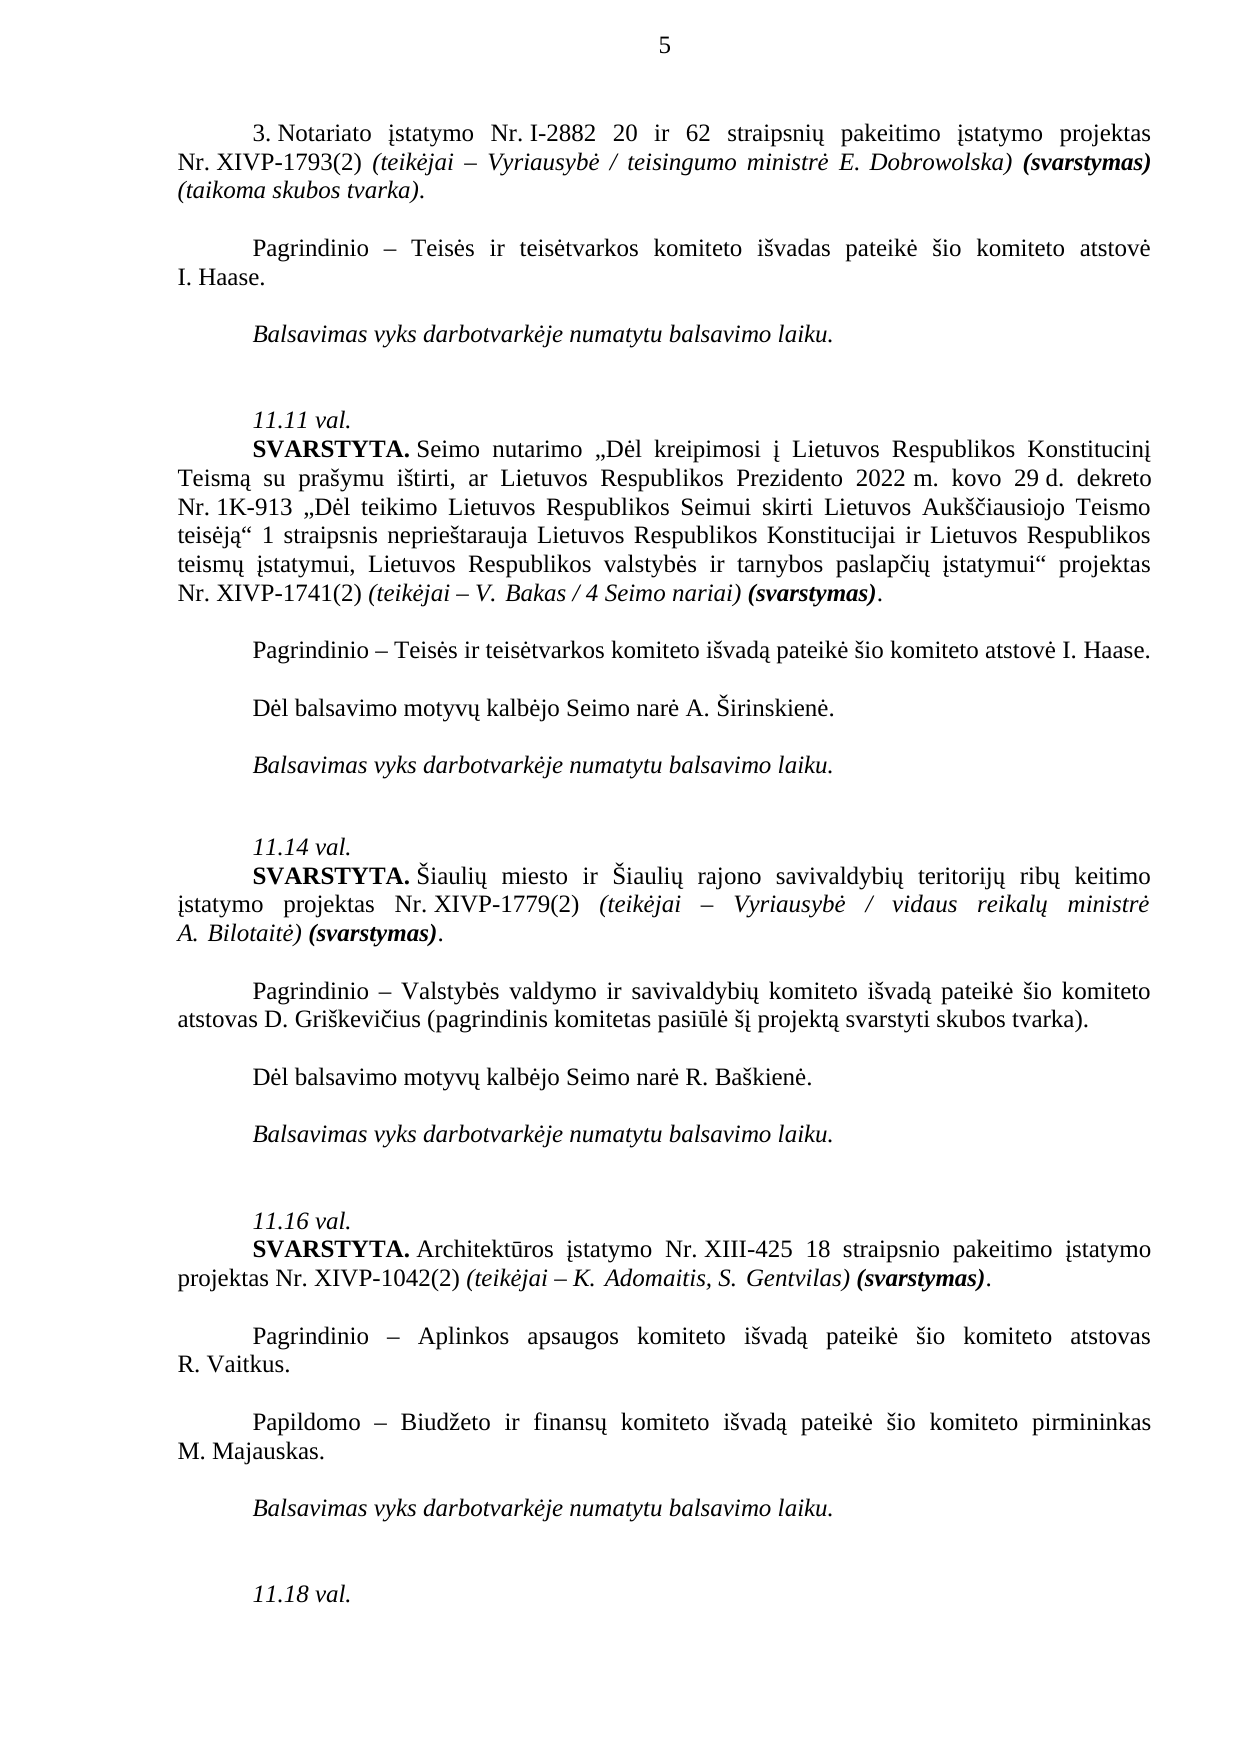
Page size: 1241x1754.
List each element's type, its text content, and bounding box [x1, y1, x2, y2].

text 11.14 val. [177, 832, 1152, 861]
text Pagrindinio – Aplinkos apsaugos komiteto išvadą pateikė šio komiteto atstovas R. Vaitkus. [177, 1321, 1152, 1378]
text Dėl balsavimo motyvų kalbėjo Seimo narė A. Širinskienė. [177, 693, 1152, 722]
text Pagrindinio – Valstybės valdymo ir savivaldybių komiteto išvadą pateikė šio komiteto atstovas D. Griškevičius (pagrindinis komitetas pasiūlė šį projektą svarstyti skubos tvarka). [177, 976, 1152, 1033]
text Balsavimas vyks darbotvarkėje numatytu balsavimo laiku. [177, 751, 1152, 779]
text 11.11 val. [177, 406, 1152, 434]
text 3. Notariato įstatymo Nr. I-2882 20 ir 62 straipsnių pakeitimo įstatymo projektas Nr. XIVP-1793(2) (teikėjai – Vyriausybė / teisingumo ministrė E. Dobrowolska) (svarstymas) (taikoma skubos tvarka). [177, 118, 1152, 204]
text SVARSTYTA. Architektūros įstatymo Nr. XIII-425 18 straipsnio pakeitimo įstatymo projektas Nr. XIVP-1042(2) (teikėjai – K. Adomaitis, S. Gentvilas) (svarstymas). [177, 1234, 1152, 1292]
text SVARSTYTA. Seimo nutarimo „Dėl kreipimosi į Lietuvos Respublikos Konstitucinį Teismą su prašymu ištirti, ar Lietuvos Respublikos Prezidento 2022 m. kovo 29 d. dekreto Nr. 1K-913 „Dėl teikimo Lietuvos Respublikos Seimui skirti Lietuvos Aukščiausiojo Teismo teisėją“ 1 straipsnis neprieštarauja Lietuvos Respublikos Konstitucijai ir Lietuvos Respublikos teismų įstatymui, Lietuvos Respublikos valstybės ir tarnybos paslapčių įstatymui“ projektas Nr. XIVP-1741(2) (teikėjai – V. Bakas / 4 Seimo nariai) (svarstymas). [177, 434, 1152, 607]
text Balsavimas vyks darbotvarkėje numatytu balsavimo laiku. [177, 1119, 1152, 1148]
text Dėl balsavimo motyvų kalbėjo Seimo narė R. Baškienė. [177, 1062, 1152, 1091]
text Balsavimas vyks darbotvarkėje numatytu balsavimo laiku. [177, 319, 1152, 348]
text SVARSTYTA. Šiaulių miesto ir Šiaulių rajono savivaldybių teritorijų ribų keitimo įstatymo projektas Nr. XIVP-1779(2) (teikėjai – Vyriausybė / vidaus reikalų ministrė A. Bilotaitė) (svarstymas). [177, 861, 1152, 947]
text Pagrindinio – Teisės ir teisėtvarkos komiteto išvadą pateikė šio komiteto atstovė I. Haase. [177, 636, 1152, 664]
text Papildomo – Biudžeto ir finansų komiteto išvadą pateikė šio komiteto pirmininkas M. Majauskas. [177, 1407, 1152, 1464]
text 11.18 val. [177, 1579, 1152, 1608]
text Balsavimas vyks darbotvarkėje numatytu balsavimo laiku. [177, 1493, 1152, 1522]
text 11.16 val. [177, 1206, 1152, 1234]
text Pagrindinio – Teisės ir teisėtvarkos komiteto išvadas pateikė šio komiteto atstovė I. Haase. [177, 233, 1152, 291]
